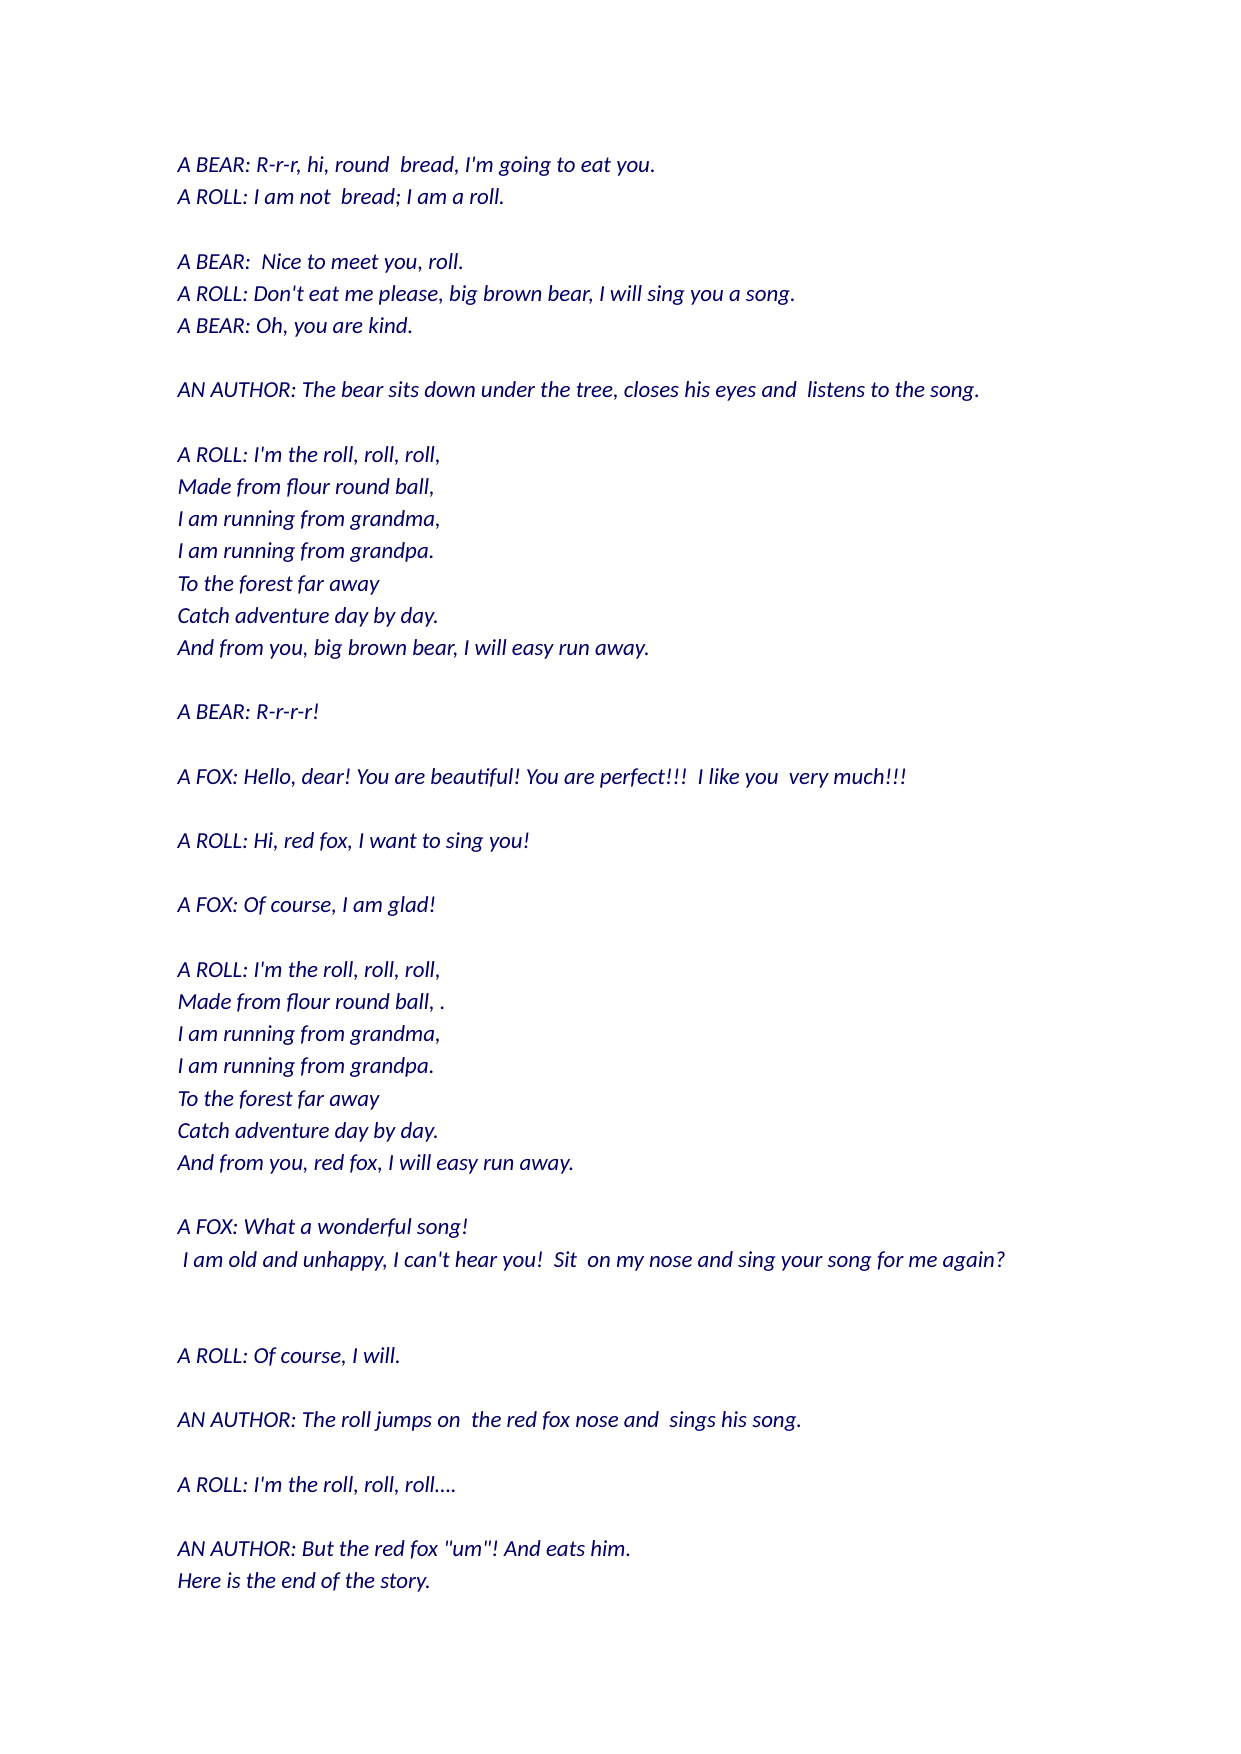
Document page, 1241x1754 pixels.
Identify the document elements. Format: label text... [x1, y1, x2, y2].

text A BEAR: R-r-r, hi, round bread, I'm going to eat you. A ROLL: I am not bread; I am a roll. A BEAR: Nice to meet you, roll. A ROLL: Don't eat me please, big brown bear, I will sing you a song. A BEAR: Oh, you are kind. AN AUTHOR: The bear sits down under the tree, closes his eyes and listens to the song. A ROLL: I'm the roll, roll, roll, Made from flour round ball, I am running from grandma, I am running from grandpa. To the forest far away Catch adventure day by day. And from you, big brown bear, I will easy run away. A BEAR: R-r-r-r! A FOX: Hello, dear! You are beautiful! You are perfect!!! I like you very much!!! A ROLL: Hi, red fox, I want to sing you! A FOX: Of course, I am glad! A ROLL: I'm the roll, roll, roll, Made from flour round ball, . I am running from grandma, I am running from grandpa. To the forest far away Catch adventure day by day. And from you, red fox, I will easy run away. A FOX: What a wonderful song! I am old and unhappy, I can't hear you! Sit on my nose and sing your song for me again? A ROLL: Of course, I will. AN AUTHOR: The roll jumps on the red fox nose and sings his song. A ROLL: I'm the roll, roll, roll…. AN AUTHOR: But the red fox "um"! And eats him. Here is the end of the story. [177, 118, 1152, 1594]
